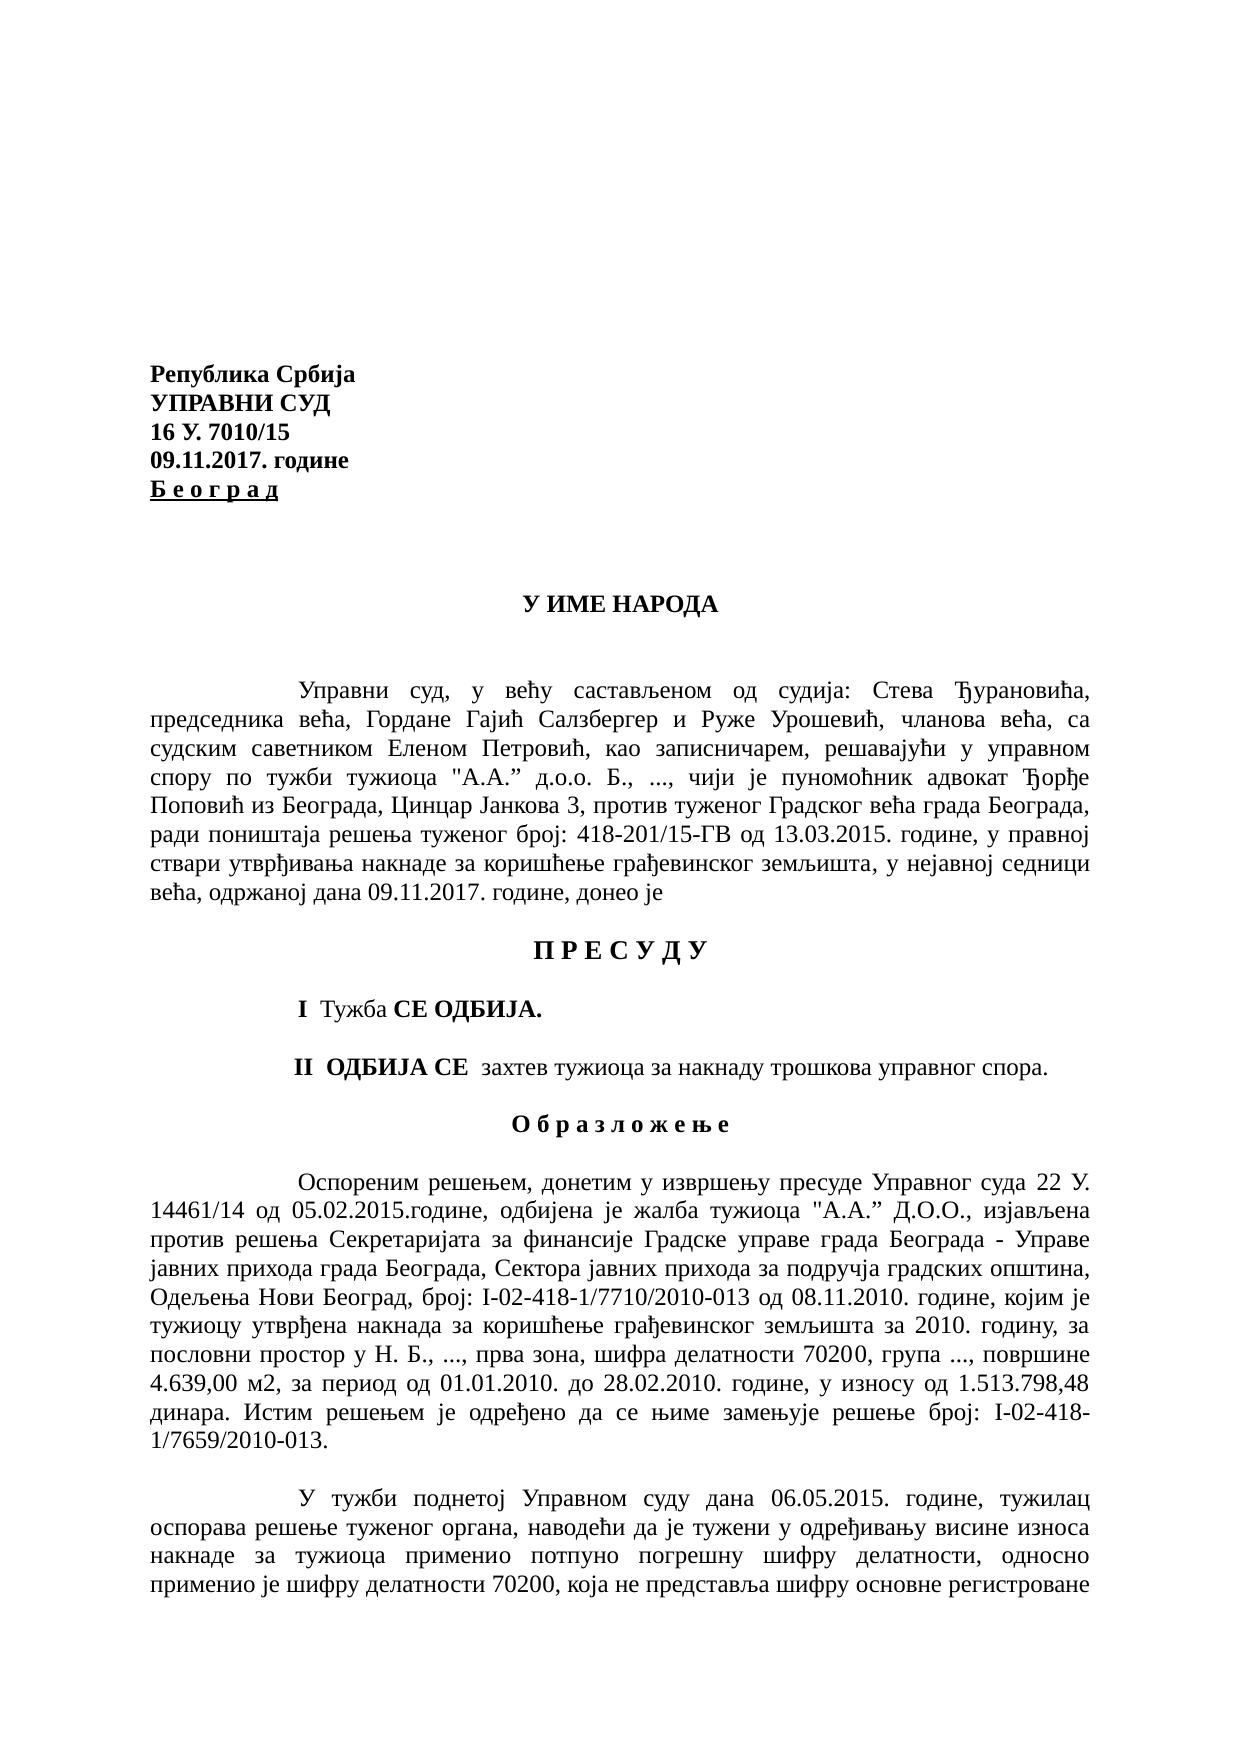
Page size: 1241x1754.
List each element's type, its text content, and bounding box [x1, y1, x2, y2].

text У тужби поднетој Управном суду дана 06.05.2015. године, тужилац оспорава решење туженог органа, наводећи да је тужени у одређивању висине износа накнаде за тужиоца применио потпуно погрешну шифру делатности, односно применио је шифру делатности 70200, која не представља шифру основне регистроване [150, 1483, 1090, 1598]
text У ИМЕ НАРОДА [150, 589, 1090, 618]
text II ОДБИЈА СЕ захтев тужиоца за накнаду трошкова управног спора. [150, 1052, 1090, 1080]
text 16 У. 7010/15 [150, 417, 1090, 445]
text Оспореним решењем, донетим у извршењу пресуде Управног суда 22 У. 14461/14 од 05.02.2015.године, одбијена је жалба тужиоца "А.А.” Д.О.О., изјављена против решења Секретаријата за финансије Градске управе града Београда - Управе јавних прихода града Београда, Сектора јавних прихода за подручја градских општина, Одељења Нови Београд, број: I-02-418-1/7710/2010-013 од 08.11.2010. године, којим је тужиоцу утврђена накнада за коришћење грађевинског земљишта за 2010. годину, за пословни простор у Н. Б., ..., прва зона, шифра делатности 70200, група ..., површине 4.639,00 м2, за период од 01.01.2010. до 28.02.2010. године, у износу од 1.513.798,48 динара. Истим решењем је одређено да се њиме замењује решење број: I-02-418-1/7659/2010-013. [150, 1167, 1090, 1454]
text 09.11.2017. године [150, 445, 1090, 474]
text Република Србија [150, 148, 1090, 388]
text О б р а з л о ж е њ е [150, 1109, 1090, 1138]
text Управни суд, у већу састављеном од судија: Стева Ђурановића, председника већа, Гордане Гајић Салзбергер и Ружe Урошевић, чланова већа, са судским саветником Еленом Петровић, као записничарем, решавајући у управном спору по тужби тужиоца "А.А.” д.о.о. Б., ..., чији је пуномоћник адвокат Ђорђе Поповић из Београда, Цинцар Јанкова 3, против туженог Градског већа града Београда, ради поништаја решења туженог број: 418-201/15-ГВ од 13.03.2015. године, у правној ствари утврђивања накнаде за коришћење грађевинског земљишта, у нејавној седници већа, одржаној дана 09.11.2017. године, донео је [150, 675, 1090, 905]
text I Тужба СЕ ОДБИЈА. [150, 994, 1090, 1023]
text УПРАВНИ СУД [150, 388, 1090, 417]
text П Р Е С У Д У [150, 934, 1090, 965]
text Б е о г р а д [150, 474, 1090, 503]
